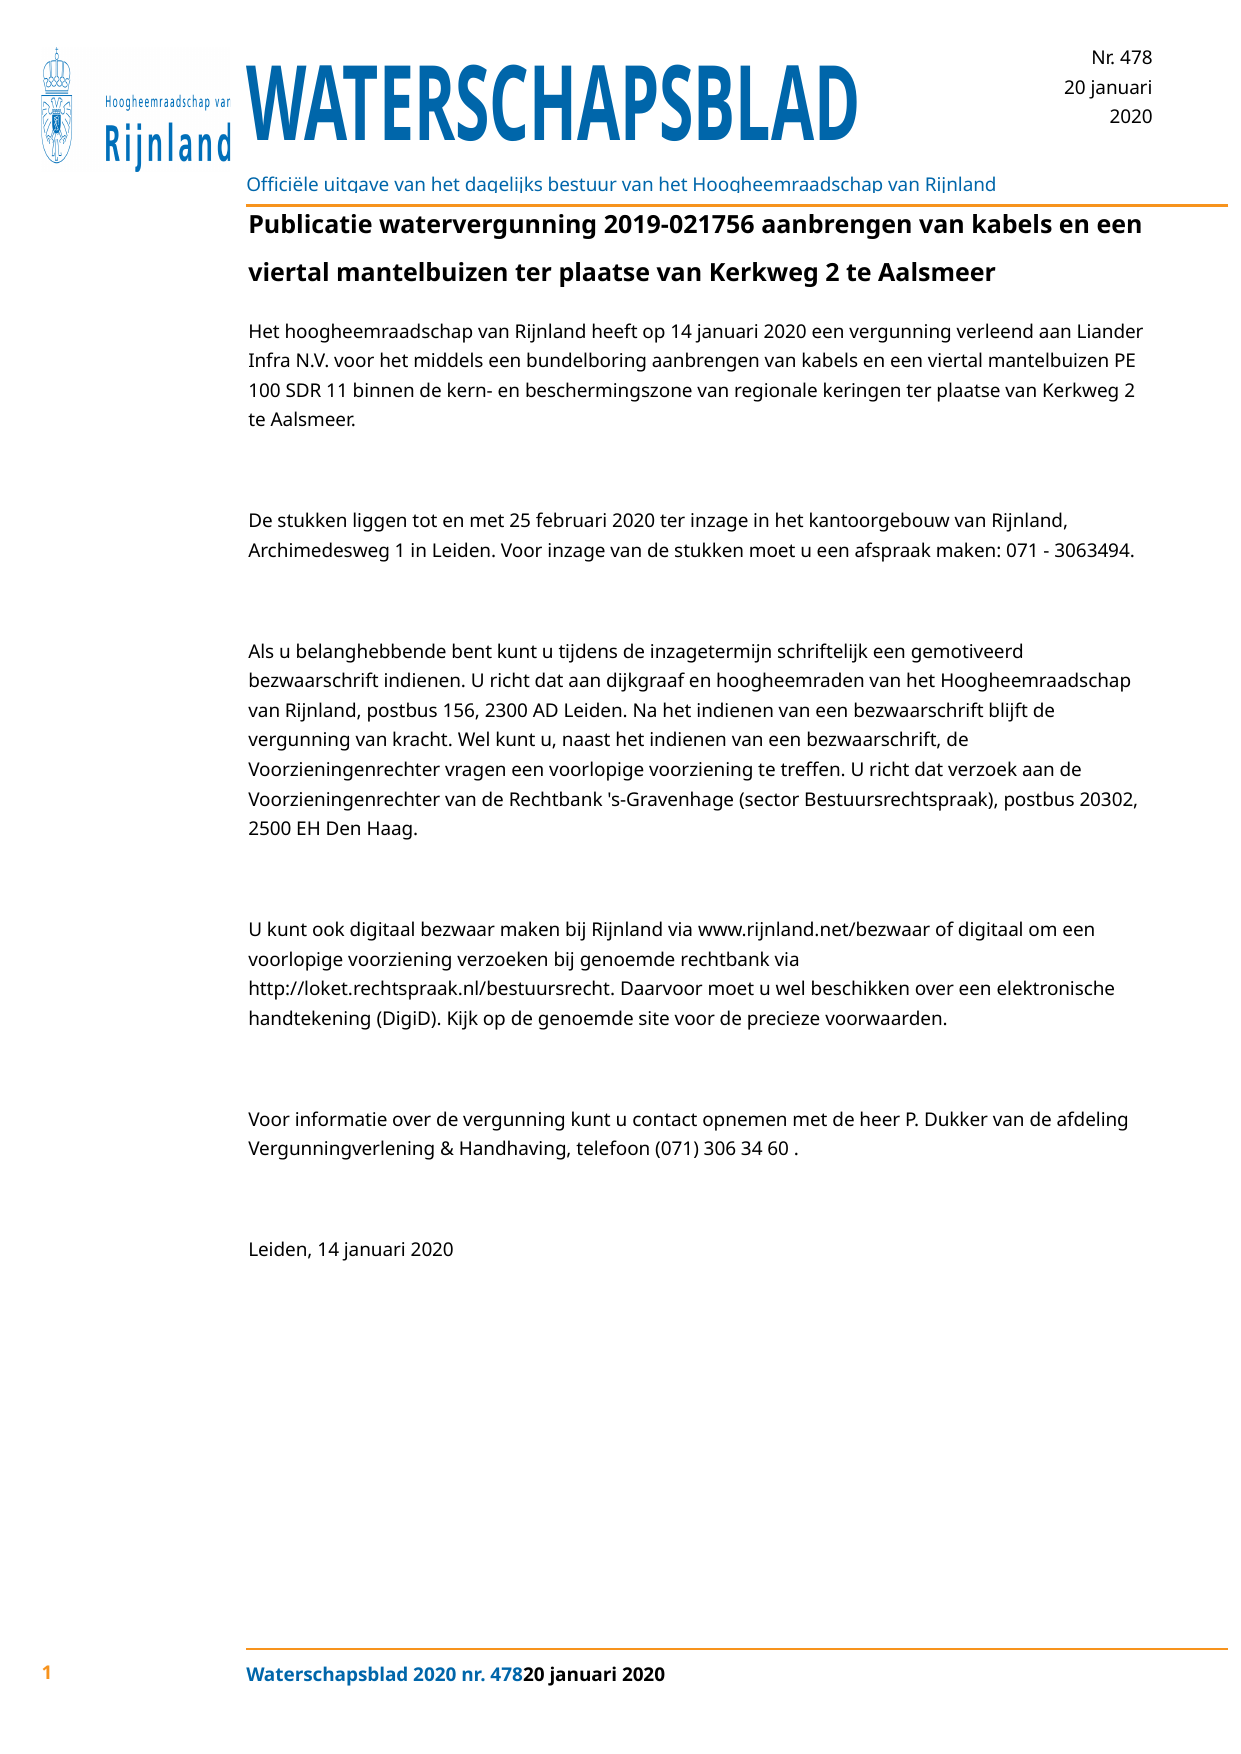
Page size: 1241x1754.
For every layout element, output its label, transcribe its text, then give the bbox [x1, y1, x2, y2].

picture [41, 47, 231, 172]
text Publicatie watervergunning 2019-021756 aanbrengen van kabels en een viertal mantelbuizen ter plaatse van Kerkweg 2 te Aalsmeer [248, 207, 1152, 288]
text U kunt ook digitaal bezwaar maken bij Rijnland via www.rijnland.net/bezwaar of digitaal om een voorlopige voorziening verzoeken bij genoemde rechtbank via http://loket.rechtspraak.nl/bestuursrecht. Daarvoor moet u wel beschikken over een elektronische handtekening (DigiD). Kijk op de genoemde site voor de precieze voorwaarden. [248, 916, 1152, 1031]
text Het hoogheemraadschap van Rijnland heeft op 14 januari 2020 een vergunning verleend aan Liander Infra N.V. voor het middels een bundelboring aanbrengen van kabels en een viertal mantelbuizen PE 100 SDR 11 binnen de kern- en beschermingszone van regionale keringen ter plaatse van Kerkweg 2 te Aalsmeer. [248, 318, 1152, 432]
text Leiden, 14 januari 2020 [248, 1236, 1152, 1262]
text Voor informatie over de vergunning kunt u contact opnemen met de heer P. Dukker van de afdeling Vergunningverlening & Handhaving, telefoon (071) 306 34 60 . [248, 1106, 1152, 1161]
text Als u belanghebbende bent kunt u tijdens de inzagetermijn schriftelijk een gemotiveerd bezwaarschrift indienen. U richt dat aan dijkgraaf en hoogheemraden van het Hoogheemraadschap van Rijnland, postbus 156, 2300 AD Leiden. Na het indienen van een bezwaarschrift blijft de vergunning van kracht. Wel kunt u, naast het indienen van een bezwaarschrift, de Voorzieningenrechter vragen een voorlopige voorziening te treffen. U richt dat verzoek aan de Voorzieningenrechter van de Rechtbank 's-Gravenhage (sector Bestuursrechtspraak), postbus 20302, 2500 EH Den Haag. [248, 638, 1152, 841]
text De stukken liggen tot en met 25 februari 2020 ter inzage in het kantoorgebouw van Rijnland, Archimedesweg 1 in Leiden. Voor inzage van de stukken moet u een afspraak maken: 071 - 3063494. [248, 507, 1152, 563]
